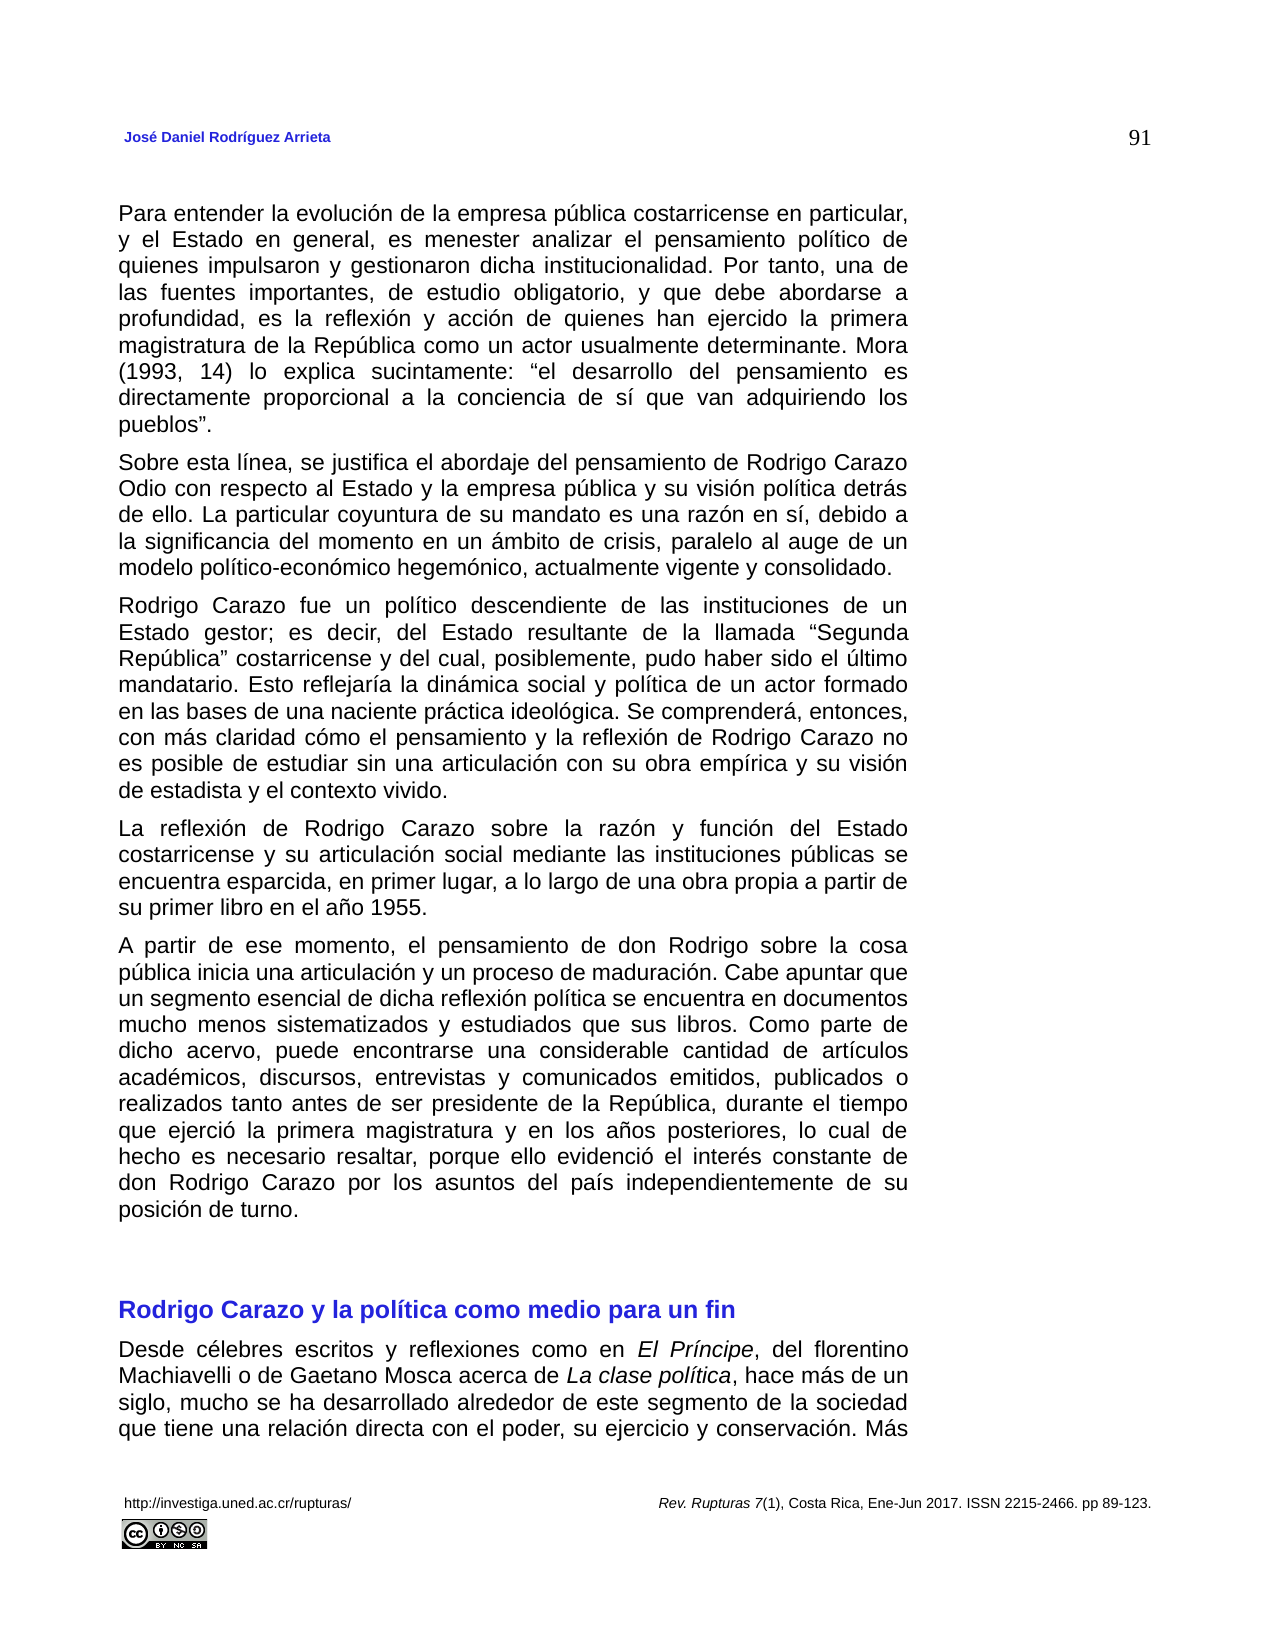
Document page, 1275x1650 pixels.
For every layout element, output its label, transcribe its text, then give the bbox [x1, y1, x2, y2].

text Para entender la evolución de la empresa pública costarricense en particular, y el Estado en general, es menester analizar el pensamiento político de quienes impulsaron y gestionaron dicha institucionalidad. Por tanto, una de las fuentes importantes, de estudio obligatorio, y que debe abordarse a profundidad, es la reflexión y acción de quienes han ejercido la primera magistratura de la República como un actor usualmente determinante. Mora (1993, 14) lo explica sucintamente: “el desarrollo del pensamiento es directamente proporcional a la conciencia de sí que van adquiriendo los pueblos”. [118, 200, 909, 437]
subtitle Rodrigo Carazo y la política como medio para un fin [118, 1296, 909, 1324]
picture [121, 1519, 208, 1549]
text La reflexión de Rodrigo Carazo sobre la razón y función del Estado costarricense y su articulación social mediante las instituciones públicas se encuentra esparcida, en primer lugar, a lo largo de una obra propia a partir de su primer libro en el año 1955. [118, 815, 909, 920]
text A partir de ese momento, el pensamiento de don Rodrigo sobre la cosa pública inicia una articulación y un proceso de maduración. Cabe apuntar que un segmento esencial de dicha reflexión política se encuentra en documentos mucho menos sistematizados y estudiados que sus libros. Como parte de dicho acervo, puede encontrarse una considerable cantidad de artículos académicos, discursos, entrevistas y comunicados emitidos, publicados o realizados tanto antes de ser presidente de la República, durante el tiempo que ejerció la primera magistratura y en los años posteriores, lo cual de hecho es necesario resaltar, porque ello evidenció el interés constante de don Rodrigo Carazo por los asuntos del país independientemente de su posición de turno. [118, 932, 909, 1222]
text Desde célebres escritos y reflexiones como en El Príncipe, del florentino Machiavelli o de Gaetano Mosca acerca de La clase política, hace más de un siglo, mucho se ha desarrollado alrededor de este segmento de la sociedad que tiene una relación directa con el poder, su ejercicio y conservación. Más [118, 1336, 909, 1441]
text Rodrigo Carazo fue un político descendiente de las instituciones de un Estado gestor; es decir, del Estado resultante de la llamada “Segunda República” costarricense y del cual, posiblemente, pudo haber sido el último mandatario. Esto reflejaría la dinámica social y política de un actor formado en las bases de una naciente práctica ideológica. Se comprenderá, entonces, con más claridad cómo el pensamiento y la reflexión de Rodrigo Carazo no es posible de estudiar sin una articulación con su obra empírica y su visión de estadista y el contexto vivido. [118, 592, 909, 803]
text Sobre esta línea, se justifica el abordaje del pensamiento de Rodrigo Carazo Odio con respecto al Estado y la empresa pública y su visión política detrás de ello. La particular coyuntura de su mandato es una razón en sí, debido a la significancia del momento en un ámbito de crisis, paralelo al auge de un modelo político-económico hegemónico, actualmente vigente y consolidado. [118, 449, 909, 581]
